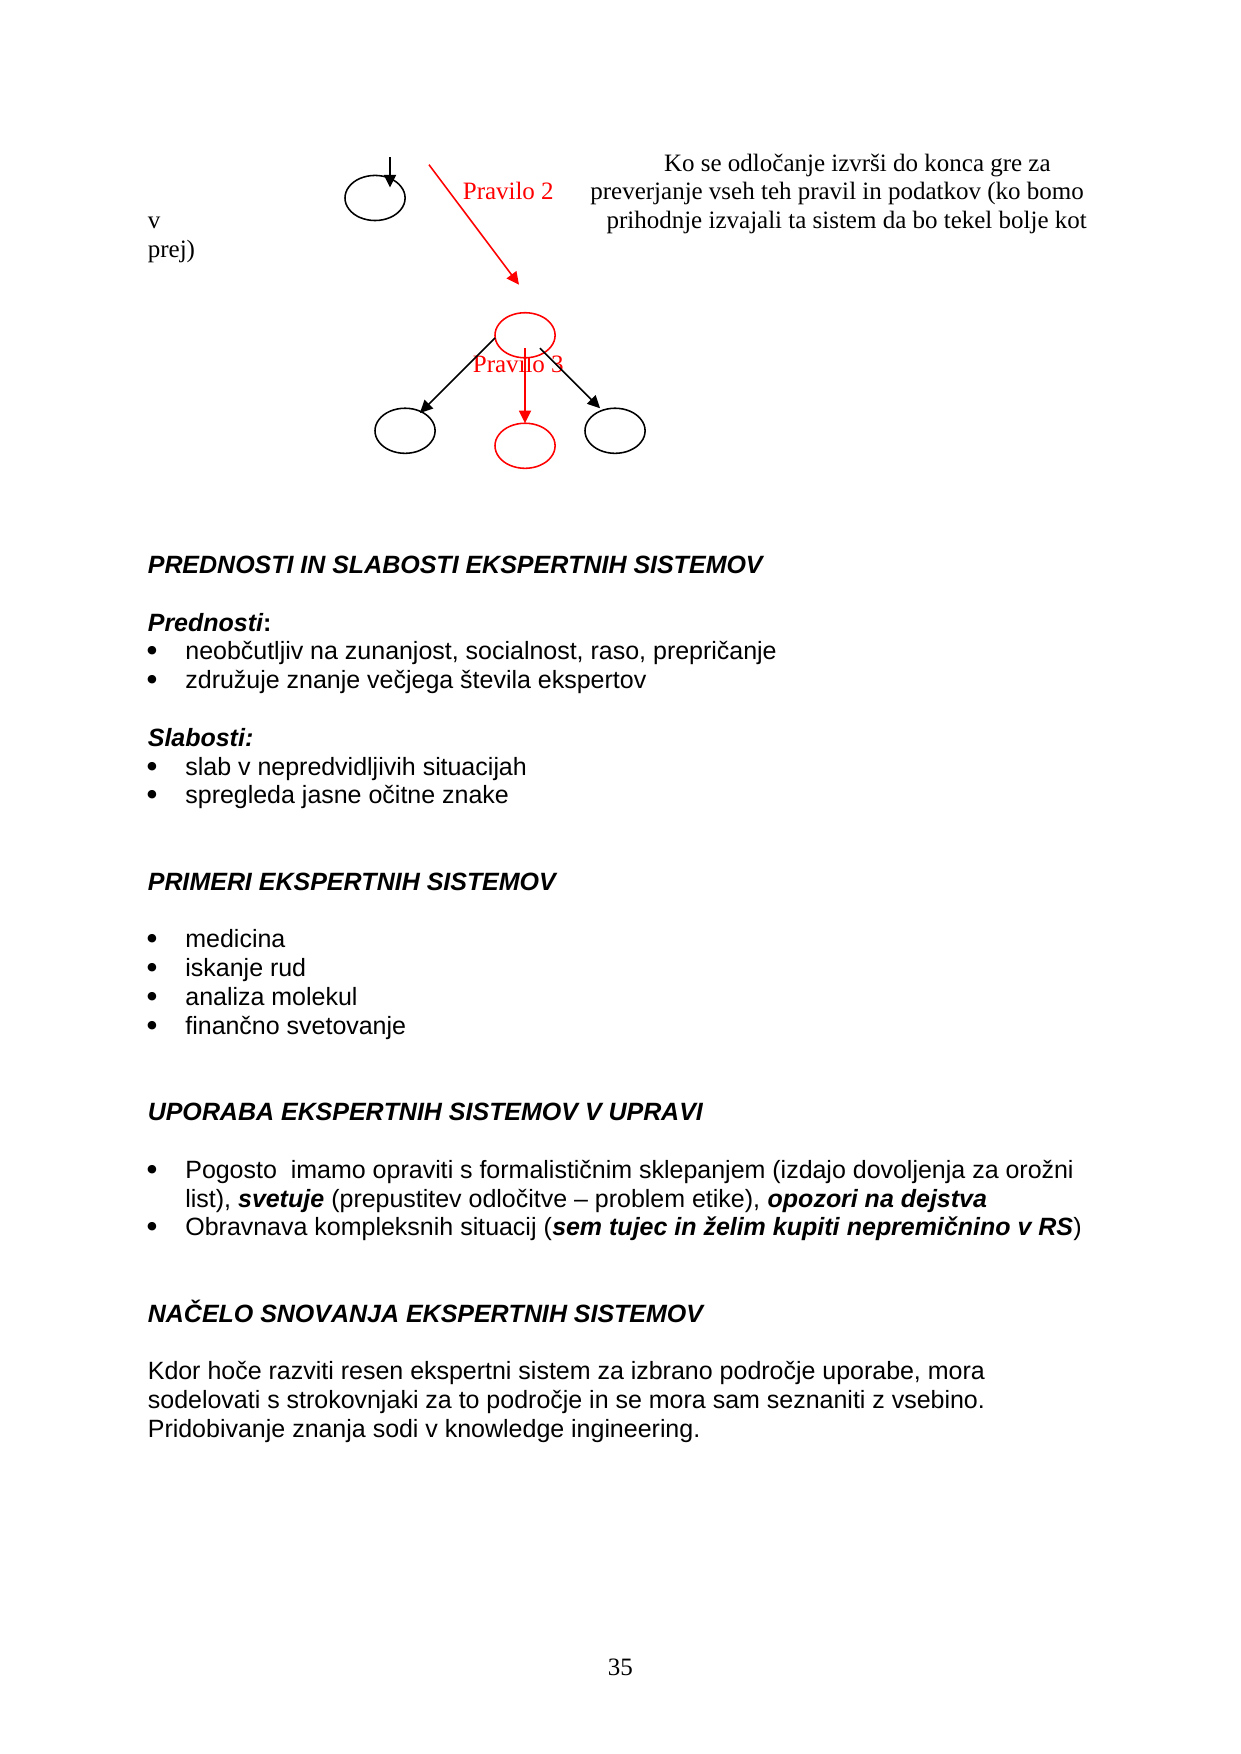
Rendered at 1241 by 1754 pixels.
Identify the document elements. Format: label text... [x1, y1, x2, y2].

list Pogosto imamo opraviti s formalističnim sklepanjem (izdajo dovoljenja za orožni list), svetuje (prepustitev odločitve – problem etike), opozori na dejstva [148, 1155, 1093, 1212]
text Pravilo 3 [547, 349, 1093, 378]
list slab v nepredvidljivih situacijah [148, 752, 1093, 780]
list finančno svetovanje [148, 1011, 1093, 1040]
subtitle PREDNOSTI IN SLABOSTI EKSPERTNIH SISTEMOV [148, 550, 1093, 579]
list spregleda jasne očitne znake [148, 780, 1093, 809]
list iskanje rud [148, 953, 1093, 982]
subtitle UPORABA EKSPERTNIH SISTEMOV V UPRAVI [148, 1097, 1093, 1126]
list neobčutljiv na zunanjost, socialnost, raso, prepričanje [148, 636, 1093, 665]
list medicina [148, 924, 1093, 953]
text Pravilo 2 preverjanje vseh teh pravil in podatkov (ko bomo v prihodnje izvajali ta sistem da bo tekel bolje kot prej) [148, 176, 501, 263]
list združuje znanje večjega števila ekspertov [148, 665, 1093, 694]
subtitle PRIMERI EKSPERTNIH SISTEMOV [148, 867, 1093, 896]
text Slabosti: [148, 723, 1093, 752]
text Pravilo 3 [148, 349, 481, 378]
text Pravilo 2 preverjanje vseh teh pravil in podatkov (ko bomo v prihodnje izvajali ta sistem da bo tekel bolje kot prej) [440, 176, 1093, 263]
text Pravilo 3 [458, 349, 524, 378]
text Ko se odločanje izvrši do konca gre za [148, 148, 1093, 176]
text Kdor hoče razviti resen ekspertni sistem za izbrano področje uporabe, mora sodelovati s strokovnjaki za to področje in se mora sam seznaniti z vsebino. Pridobivanje znanja sodi v knowledge ingineering. [148, 1356, 1093, 1442]
subtitle NAČELO SNOVANJA EKSPERTNIH SISTEMOV [148, 1299, 1093, 1327]
list Obravnava kompleksnih situacij (sem tujec in želim kupiti nepremičnino v RS) [148, 1212, 1093, 1241]
list analiza molekul [148, 982, 1093, 1011]
text Pravilo 3 [526, 355, 567, 378]
subtitle Prednosti: [148, 608, 1093, 636]
